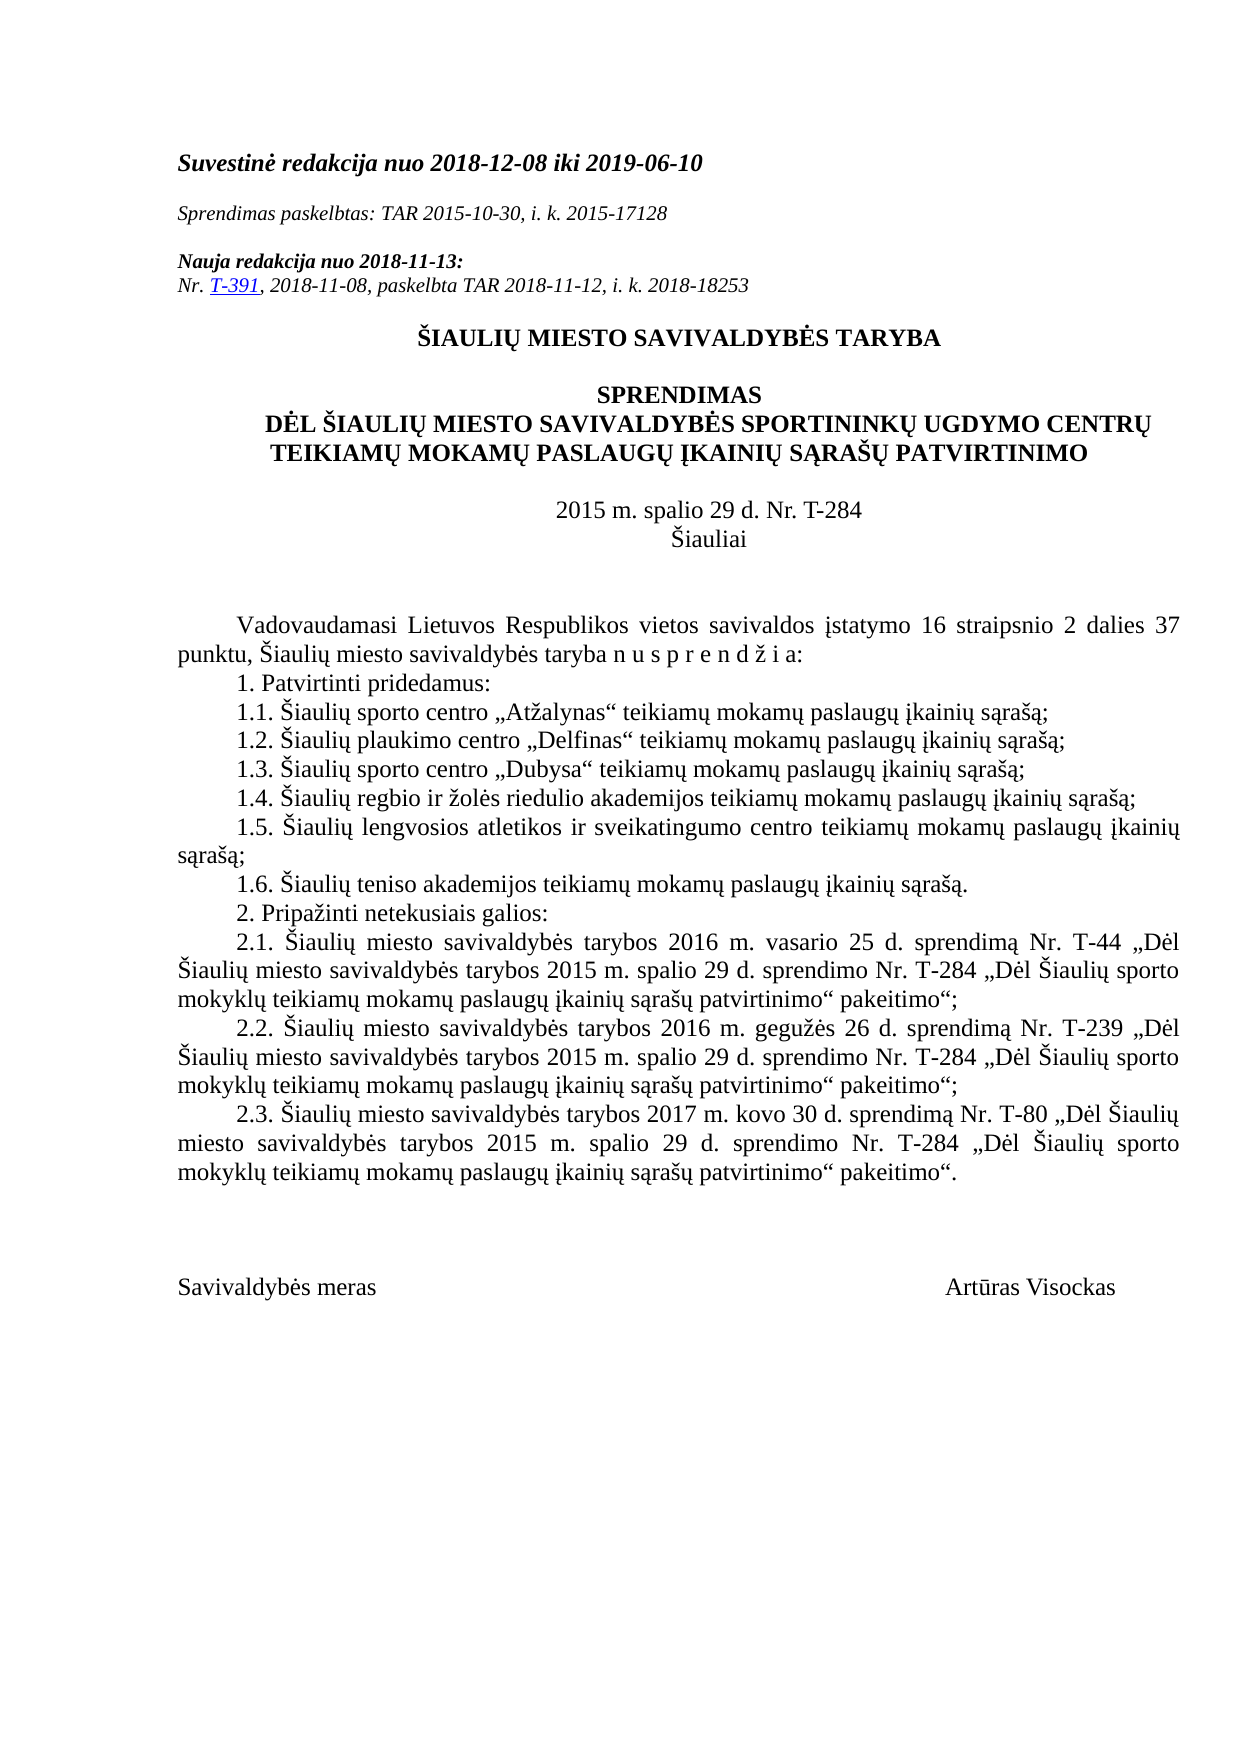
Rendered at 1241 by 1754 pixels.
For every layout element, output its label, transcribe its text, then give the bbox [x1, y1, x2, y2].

text Vadovaudamasi Lietuvos Respublikos vietos savivaldos įstatymo 16 straipsnio 2 dalies 37 punktu, Šiaulių miesto savivaldybės taryba n u s p r e n d ž i a: [177, 611, 1181, 668]
text 1.2. Šiaulių plaukimo centro „Delfinas“ teikiamų mokamų paslaugų įkainių sąrašą; [177, 726, 1181, 754]
text 1.4. Šiaulių regbio ir žolės riedulio akademijos teikiamų mokamų paslaugų įkainių sąrašą; [177, 783, 1181, 812]
text Nr. T-391, 2018-11-08, paskelbta TAR 2018-11-12, i. k. 2018-18253 [177, 273, 1181, 297]
text 2.3. Šiaulių miesto savivaldybės tarybos 2017 m. kovo 30 d. sprendimą Nr. T-80 „Dėl Šiaulių miesto savivaldybės tarybos 2015 m. spalio 29 d. sprendimo Nr. T-284 „Dėl Šiaulių sporto mokyklų teikiamų mokamų paslaugų įkainių sąrašų patvirtinimo“ pakeitimo“. [177, 1099, 1181, 1186]
text DĖL ŠIAULIŲ MIESTO SAVIVALDYBĖS SPORTININKŲ UGDYMO CENTRŲ TEIKIAMŲ MOKAMŲ PASLAUGŲ ĮKAINIŲ SĄRAŠŲ PATVIRTINIMO [177, 409, 1181, 467]
text 1.6. Šiaulių teniso akademijos teikiamų mokamų paslaugų įkainių sąrašą. [177, 869, 1181, 898]
text Suvestinė redakcija nuo 2018-12-08 iki 2019-06-10 [177, 148, 1181, 176]
text 1. Patvirtinti pridedamus: [177, 668, 1181, 697]
text 1.1. Šiaulių sporto centro „Atžalynas“ teikiamų mokamų paslaugų įkainių sąrašą; [177, 697, 1181, 726]
text Šiauliai [177, 524, 1181, 553]
text 2.2. Šiaulių miesto savivaldybės tarybos 2016 m. gegužės 26 d. sprendimą Nr. T-239 „Dėl Šiaulių miesto savivaldybės tarybos 2015 m. spalio 29 d. sprendimo Nr. T-284 „Dėl Šiaulių sporto mokyklų teikiamų mokamų paslaugų įkainių sąrašų patvirtinimo“ pakeitimo“; [177, 1013, 1181, 1099]
text 2.1. Šiaulių miesto savivaldybės tarybos 2016 m. vasario 25 d. sprendimą Nr. T-44 „Dėl Šiaulių miesto savivaldybės tarybos 2015 m. spalio 29 d. sprendimo Nr. T-284 „Dėl Šiaulių sporto mokyklų teikiamų mokamų paslaugų įkainių sąrašų patvirtinimo“ pakeitimo“; [177, 927, 1181, 1013]
text Sprendimas paskelbtas: TAR 2015-10-30, i. k. 2015-17128 [177, 201, 1181, 224]
text 1.5. Šiaulių lengvosios atletikos ir sveikatingumo centro teikiamų mokamų paslaugų įkainių sąrašą; [177, 812, 1181, 869]
text 2. Pripažinti netekusiais galios: [177, 898, 1181, 927]
text 2015 m. spalio 29 d. Nr. T-284 [177, 496, 1181, 524]
text ŠIAULIŲ MIESTO SAVIVALDYBĖS TARYBA [177, 323, 1181, 352]
text 1.3. Šiaulių sporto centro „Dubysa“ teikiamų mokamų paslaugų įkainių sąrašą; [177, 754, 1181, 783]
text SPRENDIMAS [177, 381, 1181, 409]
text Savivaldybės meras Artūras Visockas [177, 1272, 1181, 1301]
text Nauja redakcija nuo 2018-11-13: [177, 249, 1181, 273]
